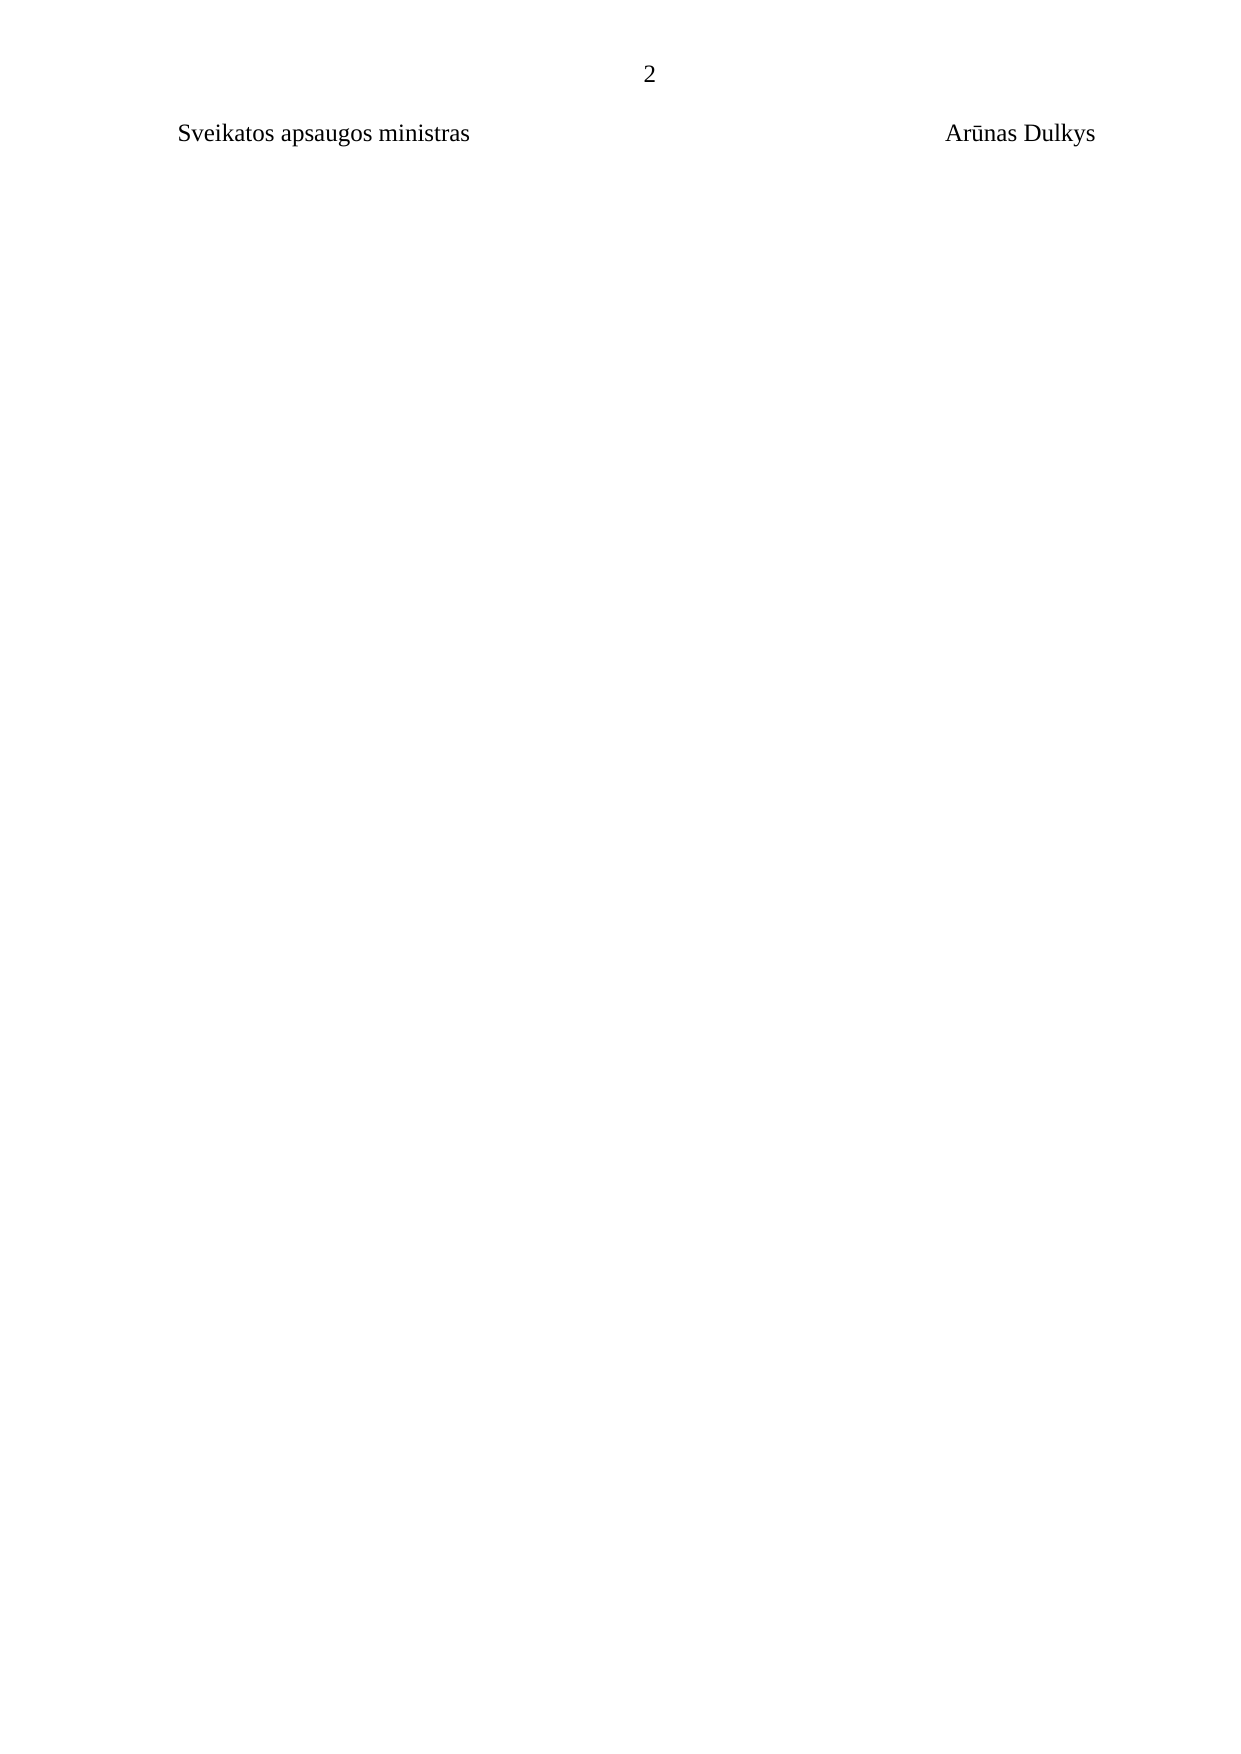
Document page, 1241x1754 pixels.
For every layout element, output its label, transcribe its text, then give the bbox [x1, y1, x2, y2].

text Sveikatos apsaugos ministras Arūnas Dulkys [177, 118, 1122, 147]
